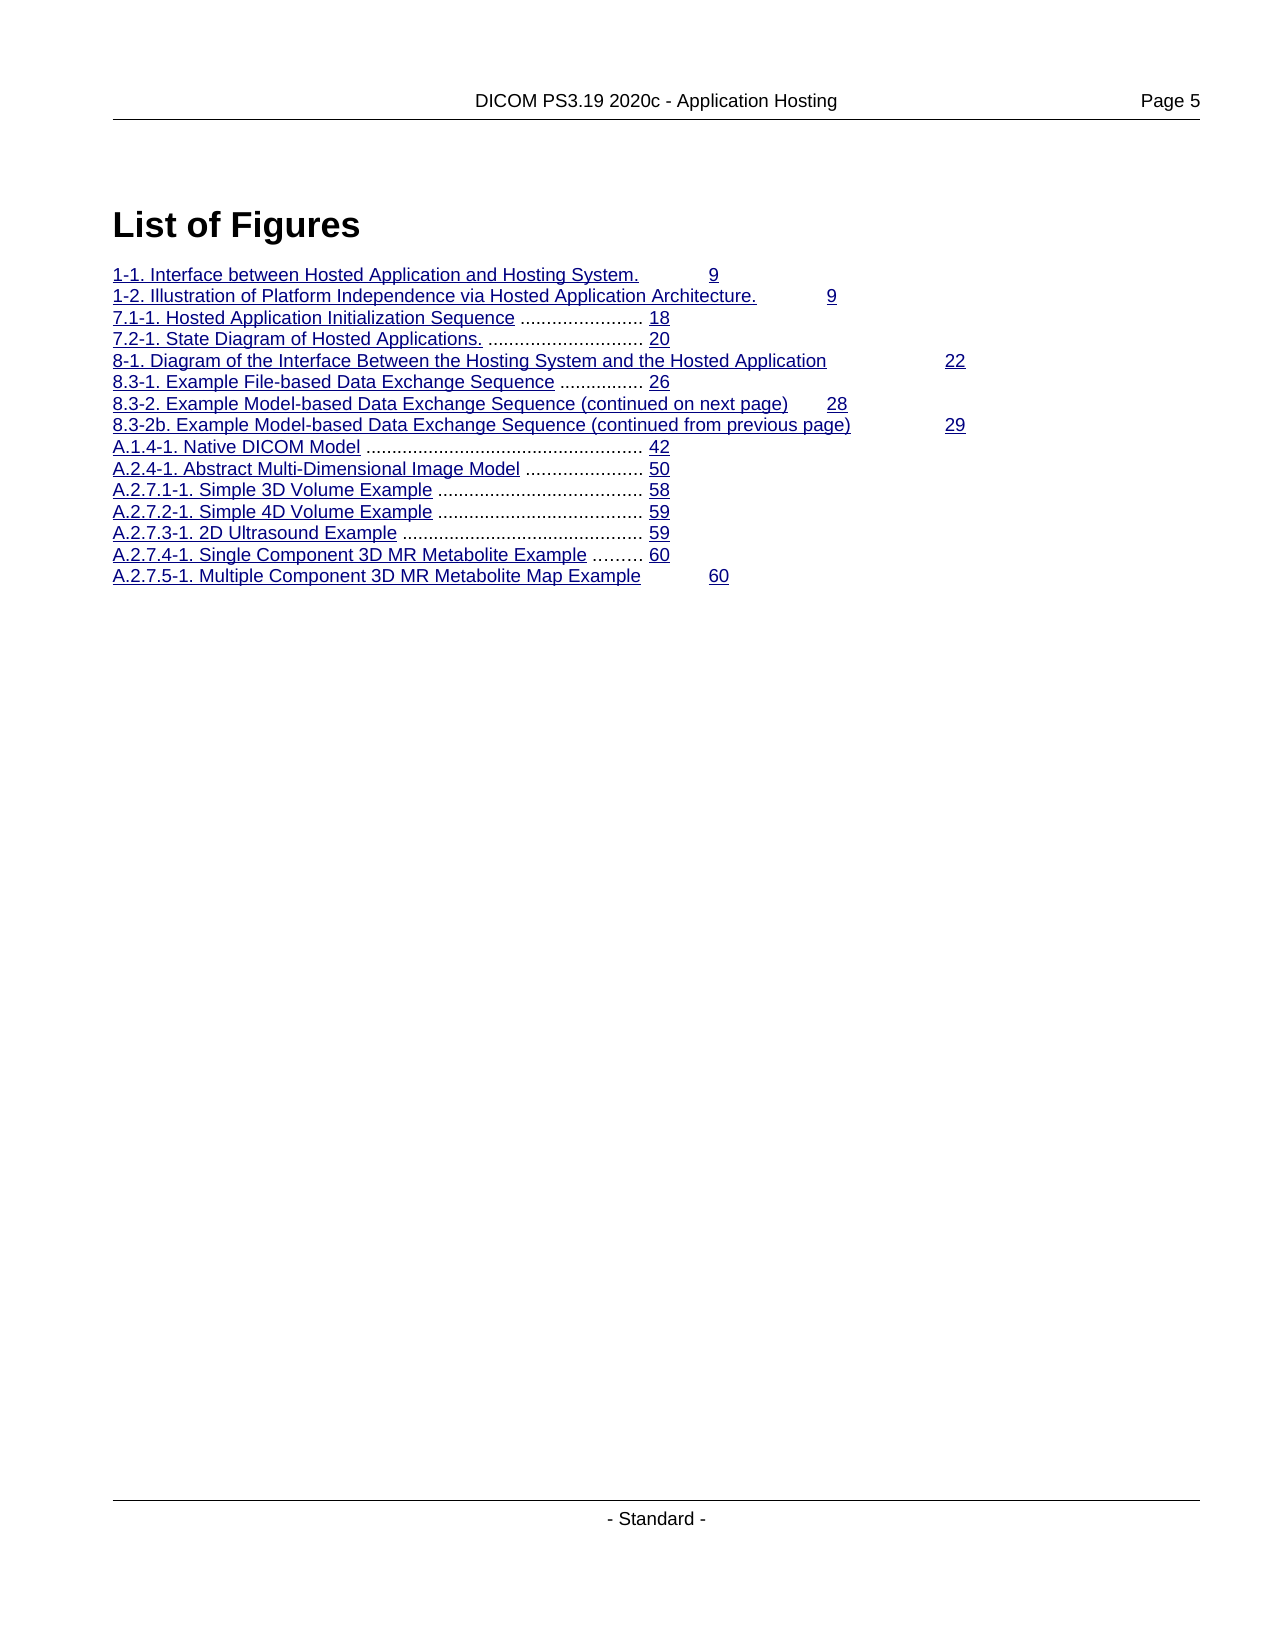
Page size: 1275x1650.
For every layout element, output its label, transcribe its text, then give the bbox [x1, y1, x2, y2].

text A.2.4-1. Abstract Multi-Dimensional Image Model 0 [112, 457, 1175, 479]
text 7.1-1. Hosted Application Initialization Sequence 0 [112, 306, 1175, 328]
text A.2.7.3-1. 2D Ultrasound Example 0 [112, 522, 1175, 544]
text 7.2-1. State Diagram of Hosted Applications. 0 [112, 328, 1175, 349]
text List of Figures [112, 204, 1200, 245]
text A.2.7.4-1. Single Component 3D MR Metabolite Example 0 [112, 544, 1175, 565]
text 8.3-2. Example Model-based Data Exchange Sequence (continued on next page) 0 [112, 393, 1175, 414]
text 8.3-1. Example File-based Data Exchange Sequence 0 [112, 371, 1175, 393]
text 8-1. Diagram of the Interface Between the Hosting System and the Hosted Application 0 [112, 349, 1175, 371]
text A.2.7.2-1. Simple 4D Volume Example 0 [112, 501, 1175, 522]
text 8.3-2b. Example Model-based Data Exchange Sequence (continued from previous page) 0 [112, 414, 1175, 436]
text A.1.4-1. Native DICOM Model 0 [112, 436, 1175, 457]
text 1-1. Interface between Hosted Application and Hosting System. 0 [112, 263, 1175, 285]
text A.2.7.5-1. Multiple Component 3D MR Metabolite Map Example 0 [112, 565, 1175, 587]
text 1-2. Illustration of Platform Independence via Hosted Application Architecture. 0 [112, 285, 1175, 306]
text A.2.7.1-1. Simple 3D Volume Example 0 [112, 479, 1175, 501]
